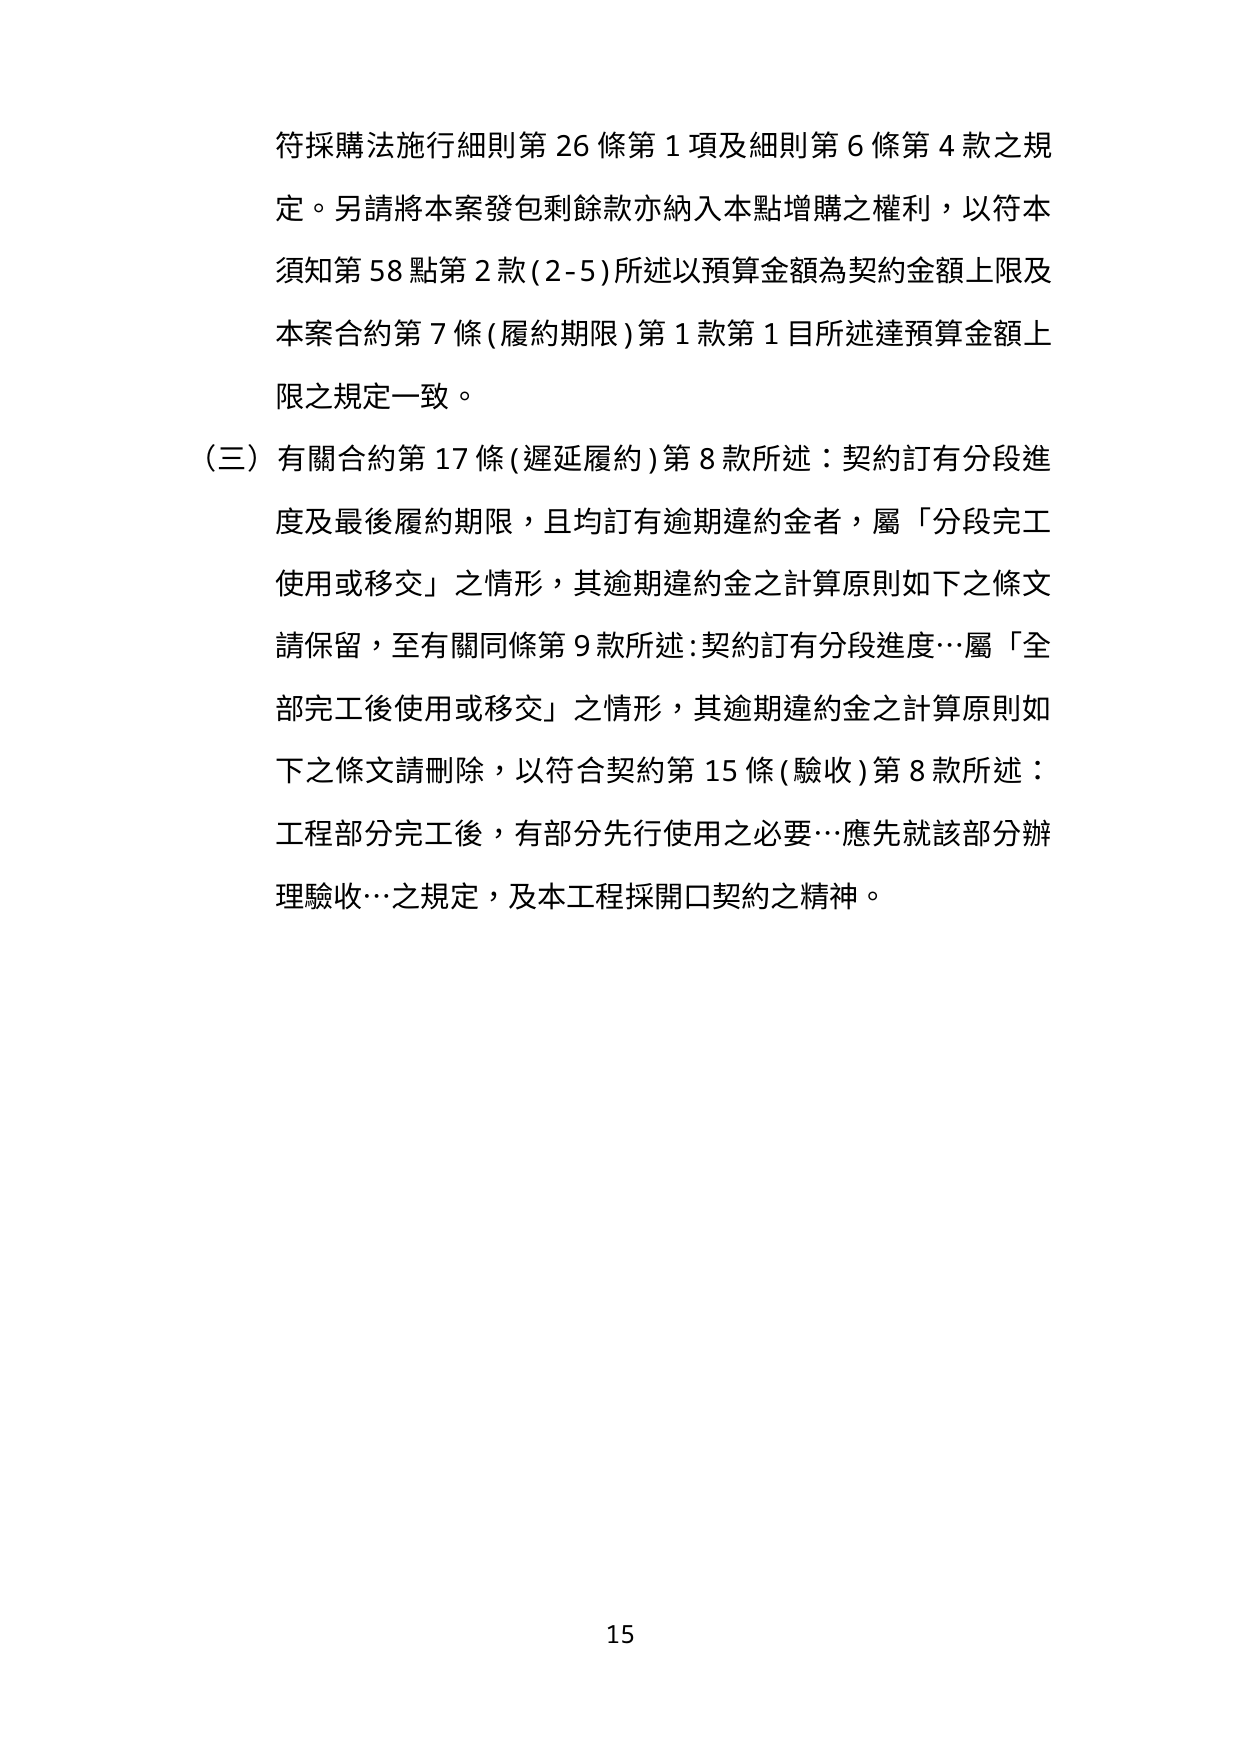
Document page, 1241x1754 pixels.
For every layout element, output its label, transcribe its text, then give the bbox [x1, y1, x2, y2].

text 符採購法施行細則第26條第1項及細則第6條第4款之規定。另請將本案發包剩餘款亦納入本點增購之權利，以符本須知第58點第2款(2-5)所述以預算金額為契約金額上限及本案合約第7條(履約期限)第1款第1目所述達預算金額上限之規定一致。 [187, 103, 1053, 415]
text （三）有關合約第17條(遲延履約)第8款所述：契約訂有分段進度及最後履約期限，且均訂有逾期違約金者，屬「分段完工使用或移交」之情形，其逾期違約金之計算原則如下之條文請保留，至有關同條第9款所述:契約訂有分段進度…屬「全部完工後使用或移交」之情形，其逾期違約金之計算原則如下之條文請刪除，以符合契約第15條(驗收)第8款所述：工程部分完工後，有部分先行使用之必要…應先就該部分辦理驗收…之規定，及本工程採開口契約之精神。 [187, 415, 1053, 915]
